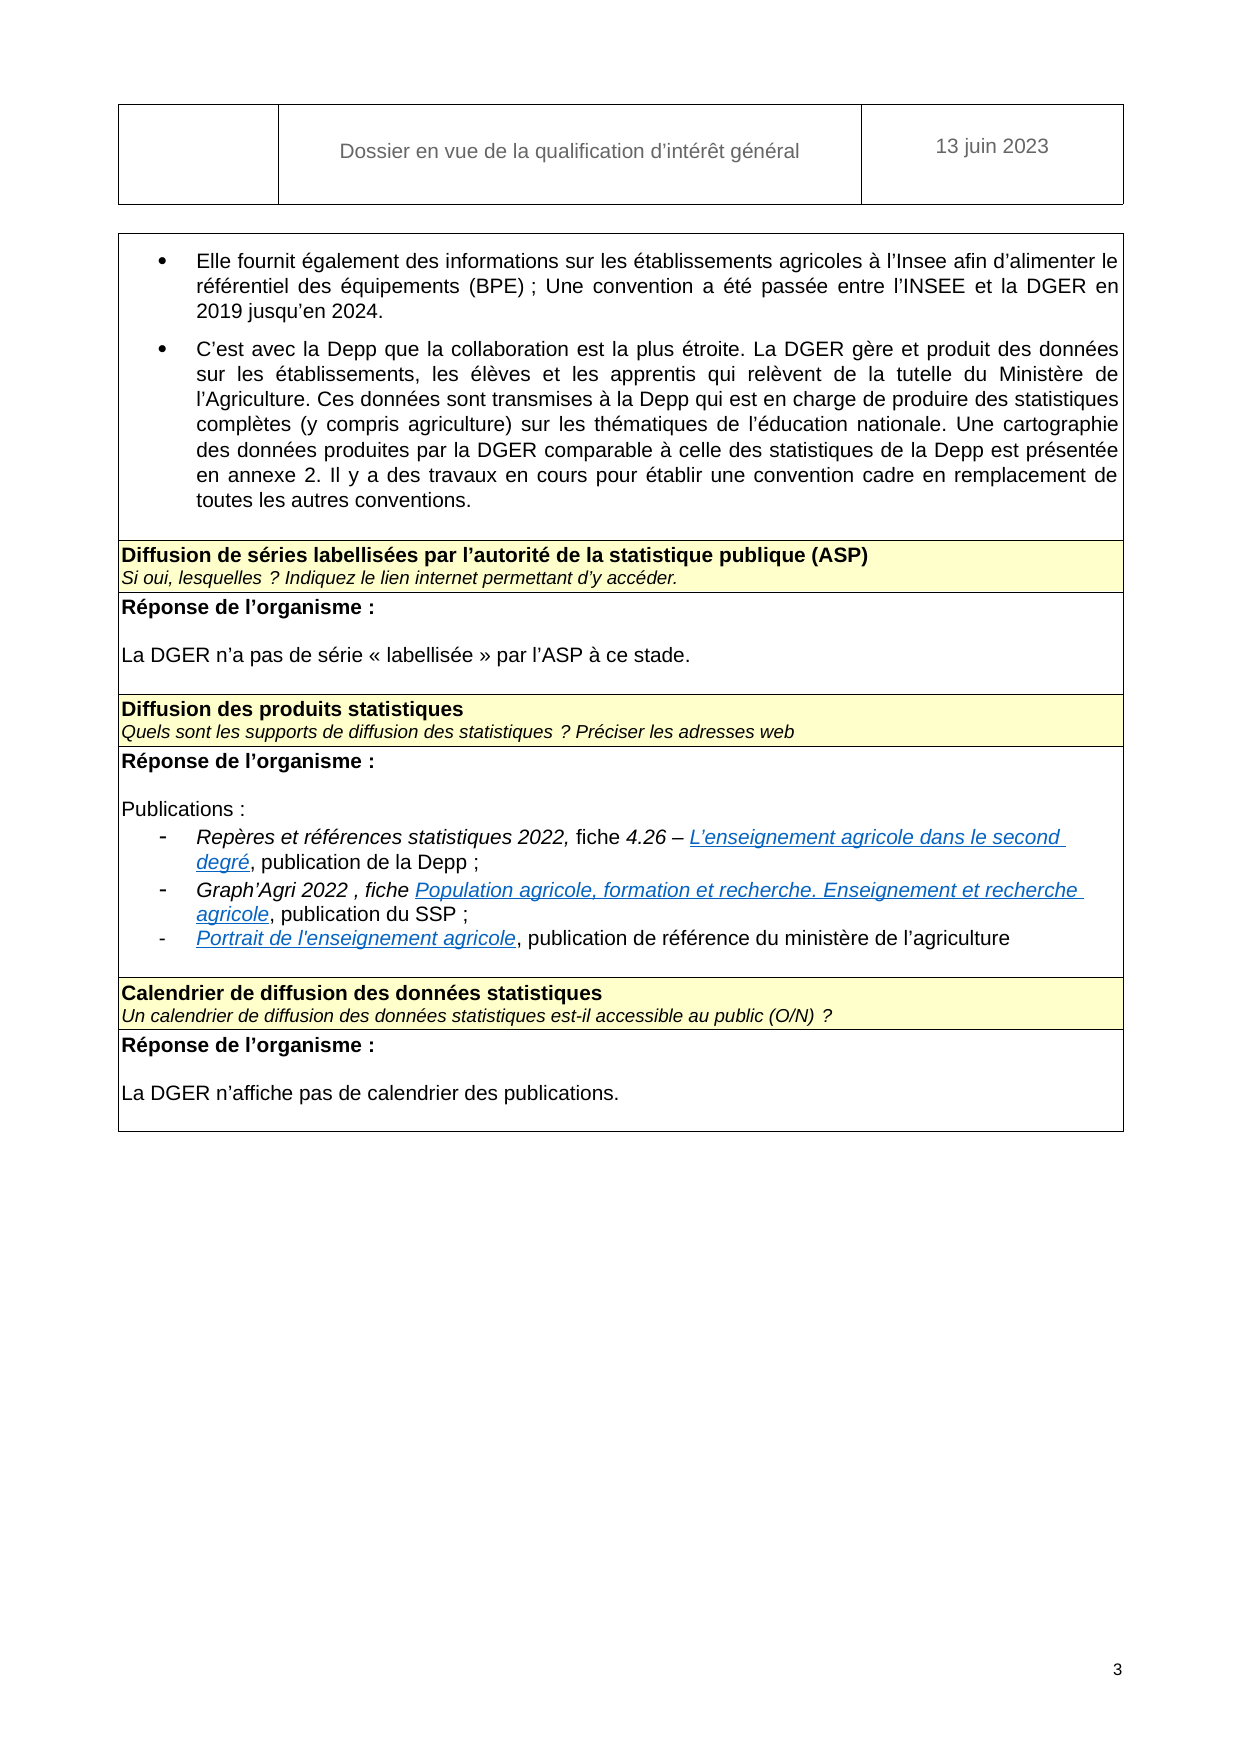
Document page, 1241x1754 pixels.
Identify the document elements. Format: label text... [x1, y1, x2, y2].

table_cell Réponse de l’organisme : La DGER n’affiche pas de calendrier des publications. [119, 1030, 1123, 1131]
table_cell Réponse de l’organisme : La DGER n’a pas de série « labellisée » par l’ASP à ce stade. [119, 593, 1123, 694]
table_cell Réponse de l’organisme : Publications : Repères et références statistiques 2022, fiche 4.26 – L’enseignement agricole dans le second degré, publication de la Depp ; Graph’Agri 2022 , fiche Population agricole, formation et recherche. Enseignement et recherche agricole, publication du SSP ; Portrait de l'enseignement agricole, publication de référence du ministère de l’agriculture [119, 747, 1123, 977]
table_cell Calendrier de diffusion des données statistiques Un calendrier de diffusion des données statistiques est-il accessible au public (O/N) ? [119, 978, 1123, 1029]
table_cell Diffusion des produits statistiques Quels sont les supports de diffusion des statistiques ? Préciser les adresses web [119, 695, 1123, 746]
table_cell Réponse de l’organisme : La DGER entretient des liens avec plusieurs acteurs du service statistique public : la Depp, le SSP et l’Insee. Ainsi : La DGER fournit des données au SSP afin d’alimenter certaines de ses publications annuelles (Graph Agri: https://agreste.agriculture.gouv.fr/agreste-web/disaron/GraFra2022Integral/detail/) ; Elle fournit également des informations sur les établissements agricoles à l’Insee afin d’alimenter le référentiel des équipements (BPE) ; Une convention a été passée entre l’INSEE et la DGER en 2019 jusqu’en 2024. C’est avec la Depp que la collaboration est la plus étroite. La DGER gère et produit des données sur les établissements, les élèves et les apprentis qui relèvent de la tutelle du Ministère de l’Agriculture. Ces données sont transmises à la Depp qui est en charge de produire des statistiques complètes (y compris agriculture) sur les thématiques de l’éducation nationale. Une cartographie des données produites par la DGER comparable à celle des statistiques de la Depp est présentée en annexe 2. Il y a des travaux en cours pour établir une convention cadre en remplacement de toutes les autres conventions. [119, 234, 1123, 539]
table_cell Diffusion de séries labellisées par l’autorité de la statistique publique (ASP) Si oui, lesquelles ? Indiquez le lien internet permettant d’y accéder. [119, 541, 1123, 591]
